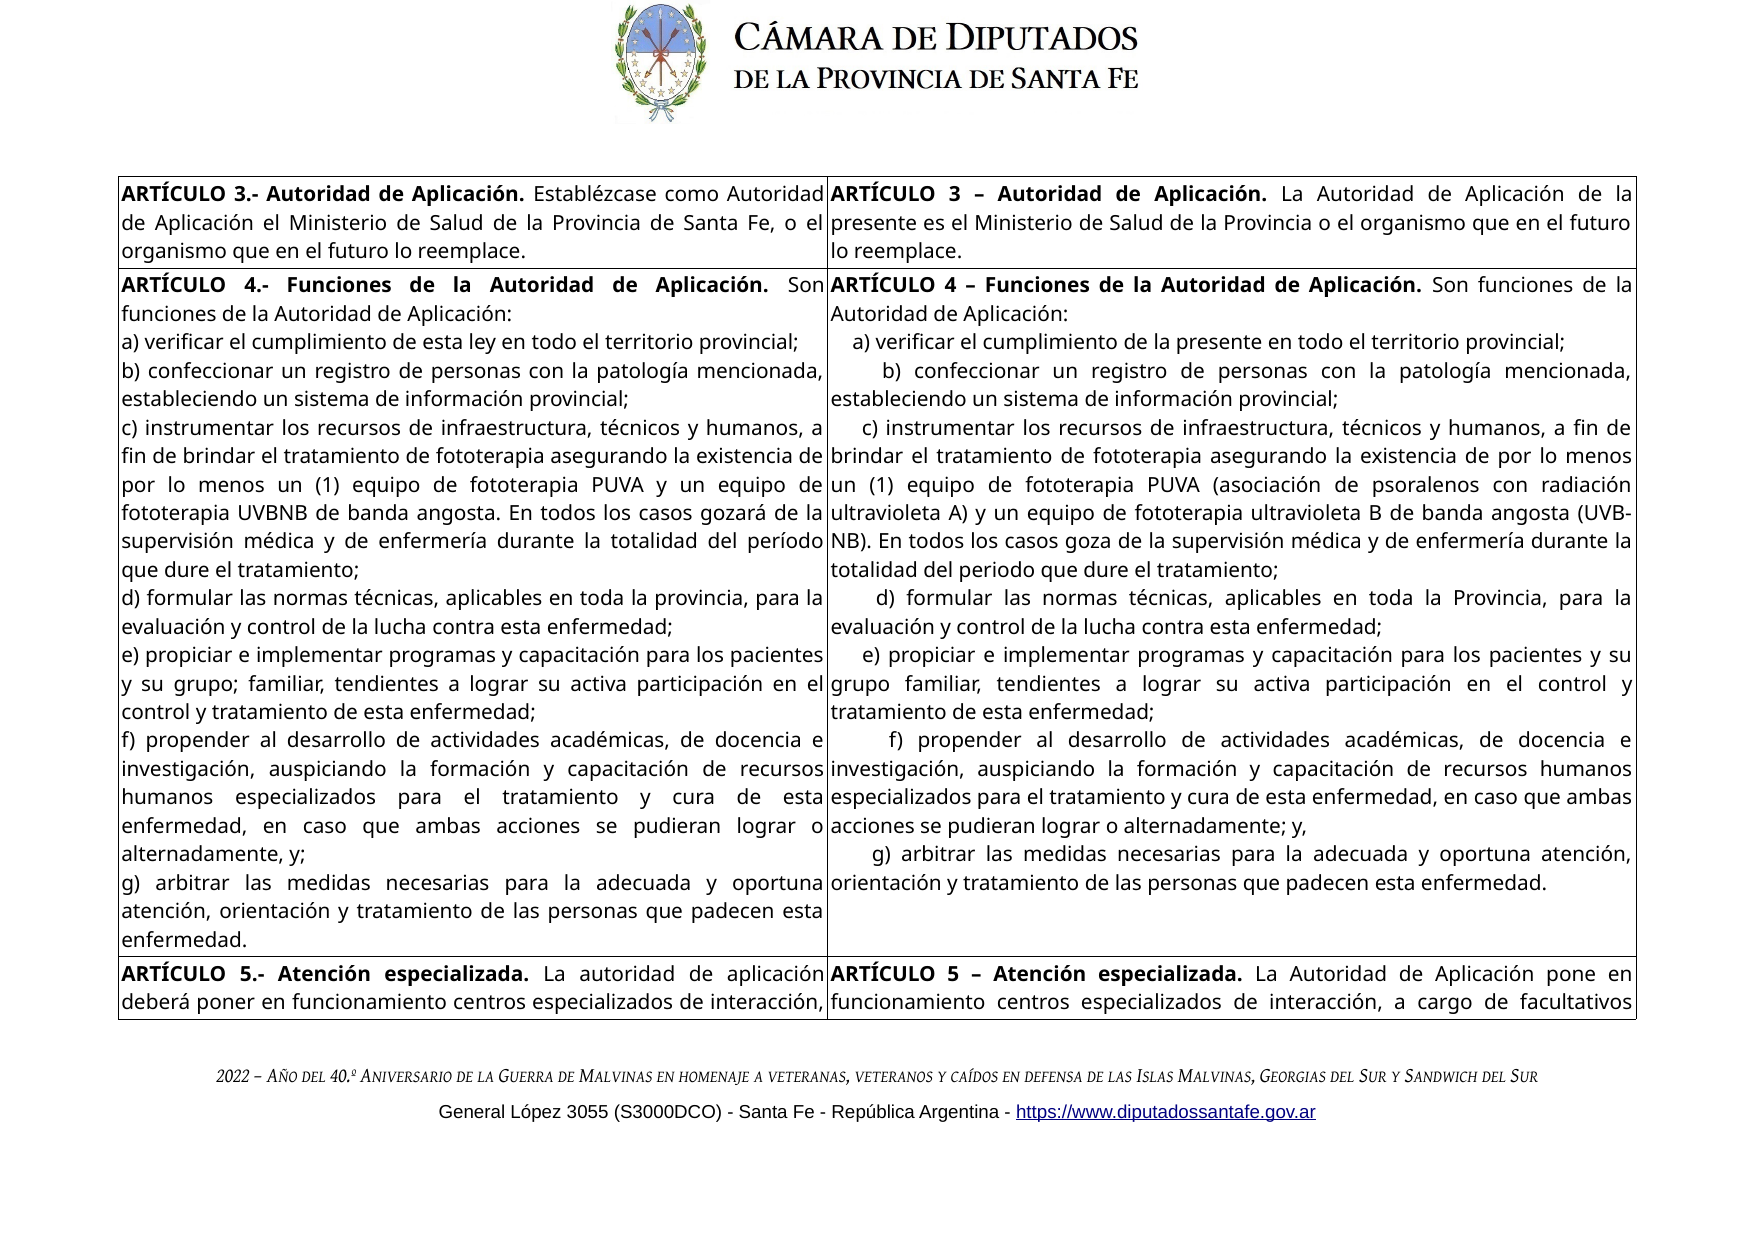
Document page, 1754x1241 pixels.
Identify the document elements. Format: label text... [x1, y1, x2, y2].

table_cell ARTÍCULO 3.- Autoridad de Aplicación. Establézcase como Autoridad de Aplicación el Ministerio de Salud de la Provincia de Santa Fe, o el organismo que en el futuro lo reemplace. [119, 177, 827, 268]
table_cell ARTÍCULO 3 – Autoridad de Aplicación. La Autoridad de Aplicación de la presente es el Ministerio de Salud de la Provincia o el organismo que en el futuro lo reemplace. [828, 177, 1636, 268]
table_cell ARTÍCULO 5.- Atención especializada. La autoridad de aplicación deberá poner en funcionamiento centros especializados de interacción, [119, 957, 827, 1019]
picture [611, 0, 1143, 124]
table_cell ARTÍCULO 4 – Funciones de la Autoridad de Aplicación. Son funciones de la Autoridad de Aplicación: a) verificar el cumplimiento de la presente en todo el territorio provincial; b) confeccionar un registro de personas con la patología mencionada, estableciendo un sistema de información provincial; c) instrumentar los recursos de infraestructura, técnicos y humanos, a fin de brindar el tratamiento de fototerapia asegurando la existencia de por lo menos un (1) equipo de fototerapia PUVA (asociación de psoralenos con radiación ultravioleta A) y un equipo de fototerapia ultravioleta B de banda angosta (UVB-NB). En todos los casos goza de la supervisión médica y de enfermería durante la totalidad del periodo que dure el tratamiento; d) formular las normas técnicas, aplicables en toda la Provincia, para la evaluación y control de la lucha contra esta enfermedad; e) propiciar e implementar programas y capacitación para los pacientes y su grupo familiar, tendientes a lograr su activa participación en el control y tratamiento de esta enfermedad; f) propender al desarrollo de actividades académicas, de docencia e investigación, auspiciando la formación y capacitación de recursos humanos especializados para el tratamiento y cura de esta enfermedad, en caso que ambas acciones se pudieran lograr o alternadamente; y, g) arbitrar las medidas necesarias para la adecuada y oportuna atención, orientación y tratamiento de las personas que padecen esta enfermedad. [828, 269, 1636, 956]
table_cell ARTÍCULO 4.- Funciones de la Autoridad de Aplicación. Son funciones de la Autoridad de Aplicación: a) verificar el cumplimiento de esta ley en todo el territorio provincial; b) confeccionar un registro de personas con la patología mencionada, estableciendo un sistema de información provincial; c) instrumentar los recursos de infraestructura, técnicos y humanos, a fin de brindar el tratamiento de fototerapia asegurando la existencia de por lo menos un (1) equipo de fototerapia PUVA y un equipo de fototerapia UVBNB de banda angosta. En todos los casos gozará de la supervisión médica y de enfermería durante la totalidad del período que dure el tratamiento; d) formular las normas técnicas, aplicables en toda la provincia, para la evaluación y control de la lucha contra esta enfermedad; e) propiciar e implementar programas y capacitación para los pacientes y su grupo; familiar, tendientes a lograr su activa participación en el control y tratamiento de esta enfermedad; f) propender al desarrollo de actividades académicas, de docencia e investigación, auspiciando la formación y capacitación de recursos humanos especializados para el tratamiento y cura de esta enfermedad, en caso que ambas acciones se pudieran lograr o alternadamente, y; g) arbitrar las medidas necesarias para la adecuada y oportuna atención, orientación y tratamiento de las personas que padecen esta enfermedad. [119, 269, 827, 956]
table_cell ARTÍCULO 5 – Atención especializada. La Autoridad de Aplicación pone en funcionamiento centros especializados de interacción, a cargo de facultativos [828, 957, 1636, 1019]
